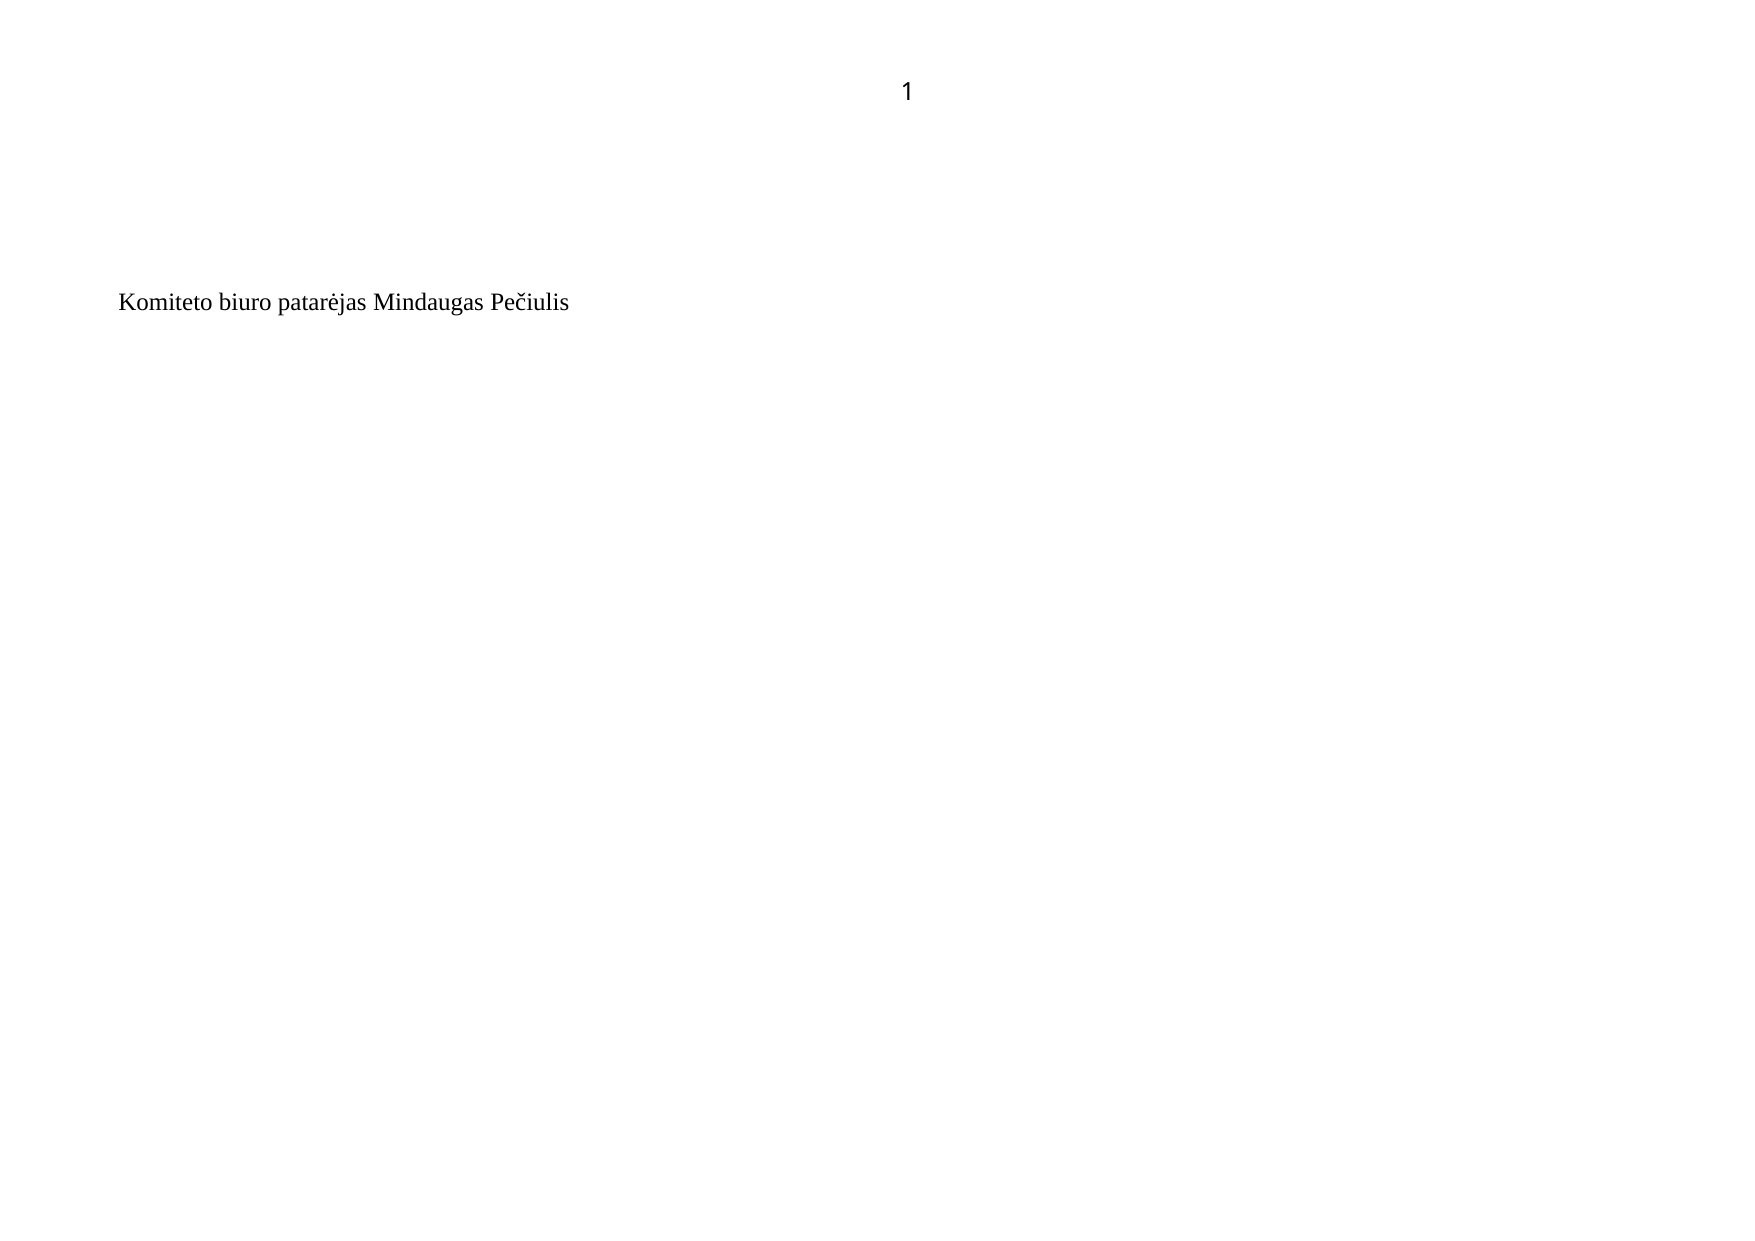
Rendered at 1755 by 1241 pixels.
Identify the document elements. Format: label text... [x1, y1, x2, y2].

text Komiteto biuro patarėjas Mindaugas Pečiulis [118, 287, 1695, 316]
